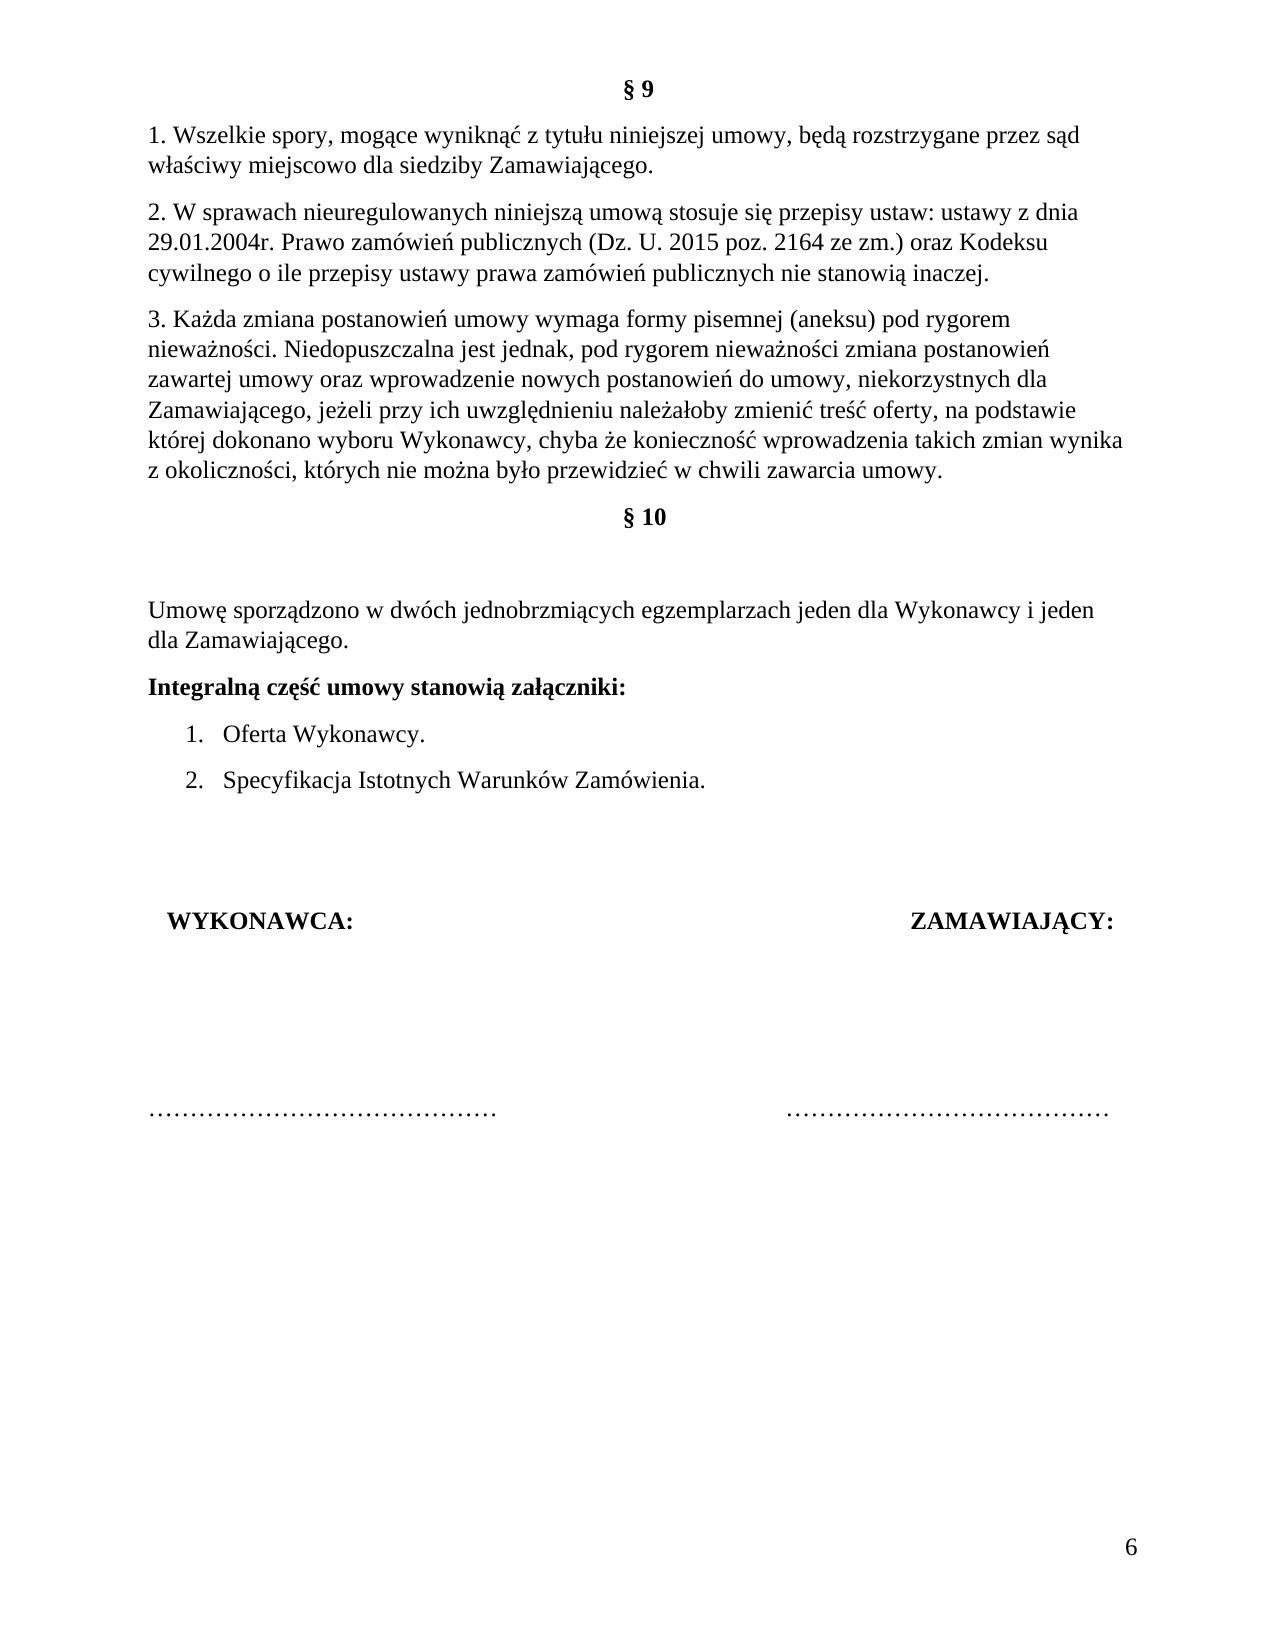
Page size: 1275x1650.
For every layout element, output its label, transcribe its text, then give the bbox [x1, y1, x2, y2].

text 1. Wszelkie spory, mogące wyniknąć z tytułu niniejszej umowy, będą rozstrzygane przez sąd właściwy miejscowo dla siedziby Zamawiającego. [148, 121, 1127, 179]
text Integralną część umowy stanowią załączniki: [148, 672, 1127, 701]
text § 9 [148, 74, 1127, 102]
text 2. W sprawach nieuregulowanych niniejszą umową stosuje się przepisy ustaw: ustawy z dnia 29.01.2004r. Prawo zamówień publicznych (Dz. U. 2015 poz. 2164 ze zm.) oraz Kodeksu cywilnego o ile przepisy ustawy prawa zamówień publicznych nie stanowią inaczej. [148, 197, 1127, 286]
list Specyfikacja Istotnych Warunków Zamówienia. [185, 766, 1127, 794]
text § 10 [148, 502, 1127, 530]
list Oferta Wykonawcy. [185, 719, 1127, 748]
text …………………………………… ………………………………… [148, 1093, 1127, 1122]
text 3. Każda zmiana postanowień umowy wymaga formy pisemnej (aneksu) pod rygorem nieważności. Niedopuszczalna jest jednak, pod rygorem nieważności zmiana postanowień zawartej umowy oraz wprowadzenie nowych postanowień do umowy, niekorzystnych dla Zamawiającego, jeżeli przy ich uwzględnieniu należałoby zmienić treść oferty, na podstawie której dokonano wyboru Wykonawcy, chyba że konieczność wprowadzenia takich zmian wynika z okoliczności, których nie można było przewidzieć w chwili zawarcia umowy. [148, 304, 1127, 484]
text WYKONAWCA: ZAMAWIAJĄCY: [148, 906, 1127, 935]
text Umowę sporządzono w dwóch jednobrzmiących egzemplarzach jeden dla Wykonawcy i jeden dla Zamawiającego. [148, 595, 1127, 654]
